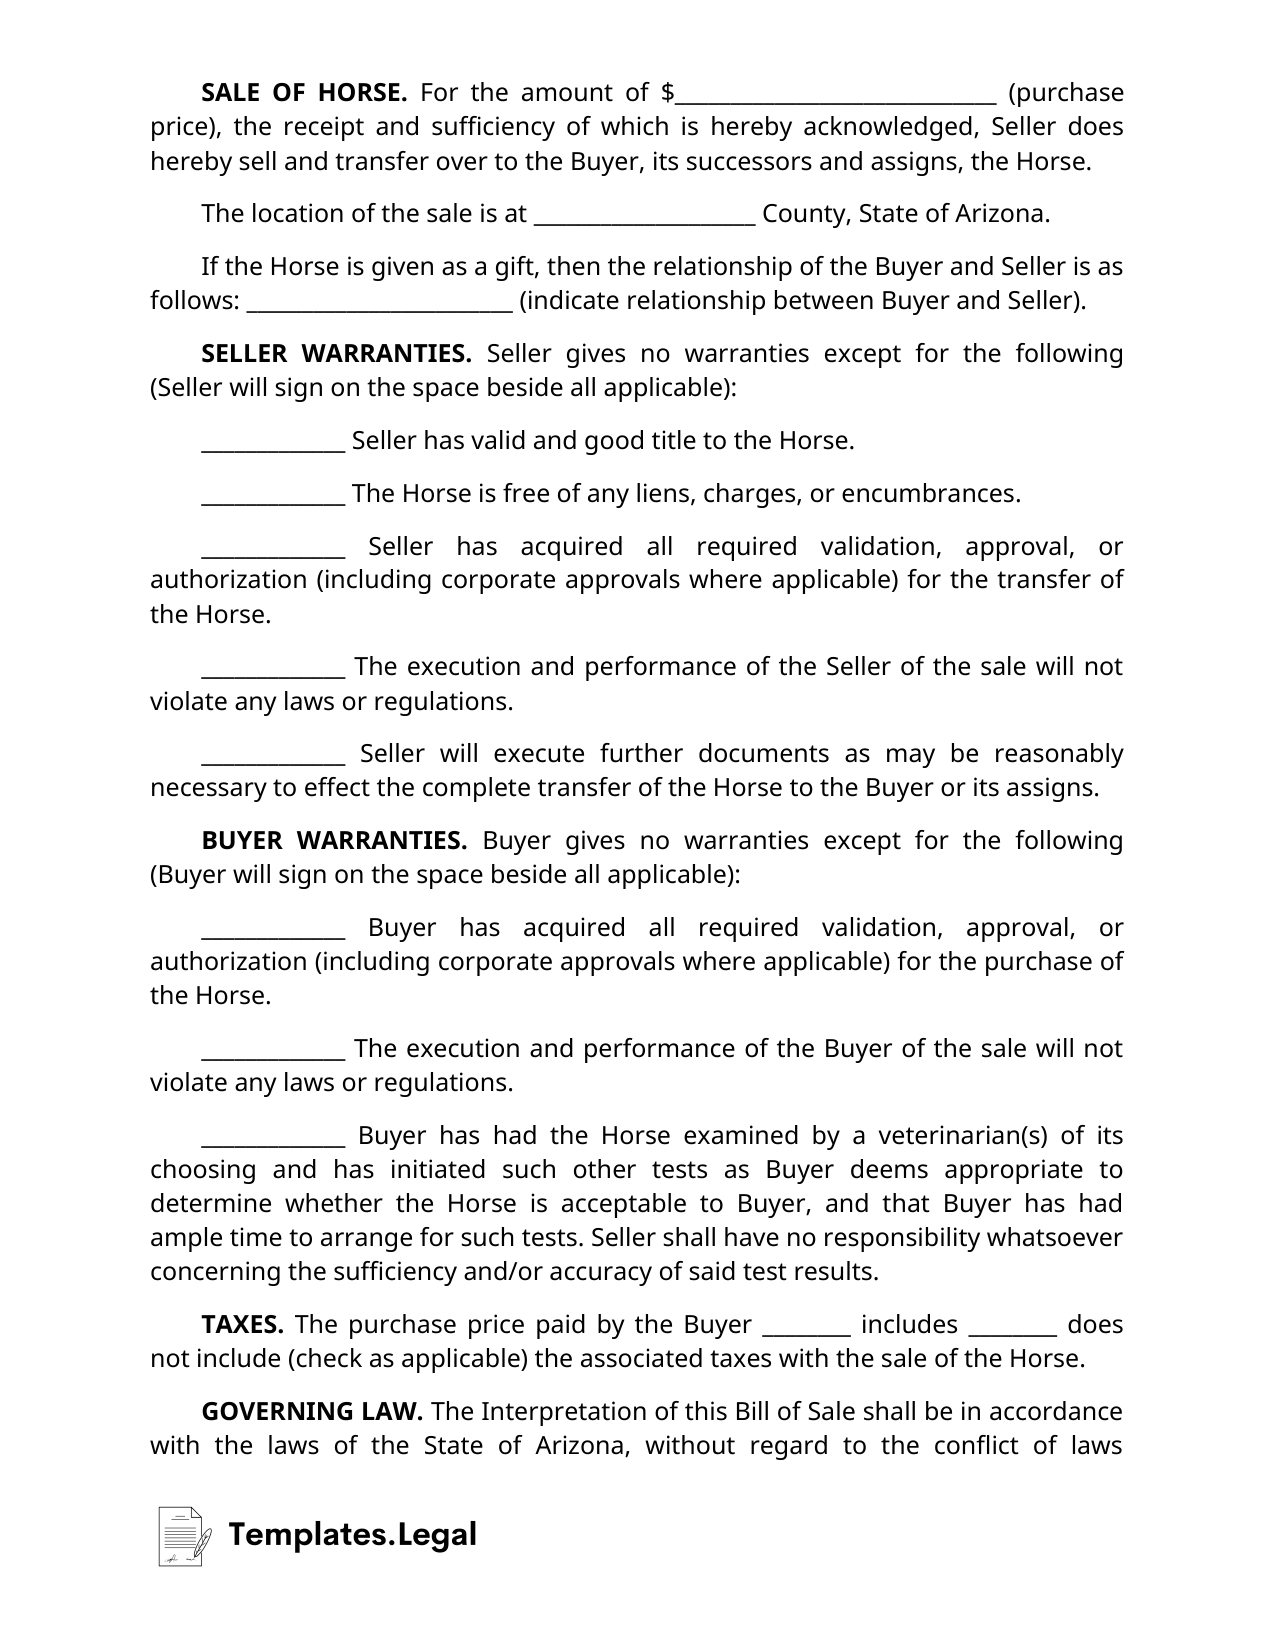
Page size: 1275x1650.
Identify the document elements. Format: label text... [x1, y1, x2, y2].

text The location of the sale is at ____________________ County, State of Arizona. [150, 196, 1125, 230]
text GOVERNING LAW. The Interpretation of this Bill of Sale shall be in accordance with the laws of the State of Arizona, without regard to the conflict of laws [150, 1393, 1125, 1462]
text BUYER WARRANTIES. Buyer gives no warranties except for the following (Buyer will sign on the space beside all applicable): [150, 823, 1125, 891]
text _____________ The execution and performance of the Seller of the sale will not violate any laws or regulations. [150, 649, 1125, 717]
text _____________ Seller has acquired all required validation, approval, or authorization (including corporate approvals where applicable) for the transfer of the Horse. [150, 528, 1125, 630]
text TAXES. The purchase price paid by the Buyer ________ includes ________ does not include (check as applicable) the associated taxes with the sale of the Horse. [150, 1307, 1125, 1375]
text If the Horse is given as a gift, then the relationship of the Buyer and Seller is as follows: ________________________ (indicate relationship between Buyer and Seller). [150, 249, 1125, 317]
text _____________ The execution and performance of the Buyer of the sale will not violate any laws or regulations. [150, 1031, 1125, 1099]
text SALE OF HORSE. For the amount of $_____________________________ (purchase price), the receipt and sufficiency of which is hereby acknowledged, Seller does hereby sell and transfer over to the Buyer, its successors and assigns, the Horse. [150, 75, 1125, 177]
text _____________ Seller will execute further documents as may be reasonably necessary to effect the complete transfer of the Horse to the Buyer or its assigns. [150, 736, 1125, 804]
text _____________ Buyer has acquired all required validation, approval, or authorization (including corporate approvals where applicable) for the purchase of the Horse. [150, 910, 1125, 1012]
text _____________ The Horse is free of any liens, charges, or encumbrances. [150, 475, 1125, 509]
text SELLER WARRANTIES. Seller gives no warranties except for the following (Seller will sign on the space beside all applicable): [150, 336, 1125, 404]
text _____________ Seller has valid and good title to the Horse. [150, 422, 1125, 457]
text _____________ Buyer has had the Horse examined by a veterinarian(s) of its choosing and has initiated such other tests as Buyer deems appropriate to determine whether the Horse is acceptable to Buyer, and that Buyer has had ample time to arrange for such tests. Seller shall have no responsibility whatsoever concerning the sufficiency and/or accuracy of said test results. [150, 1117, 1125, 1288]
